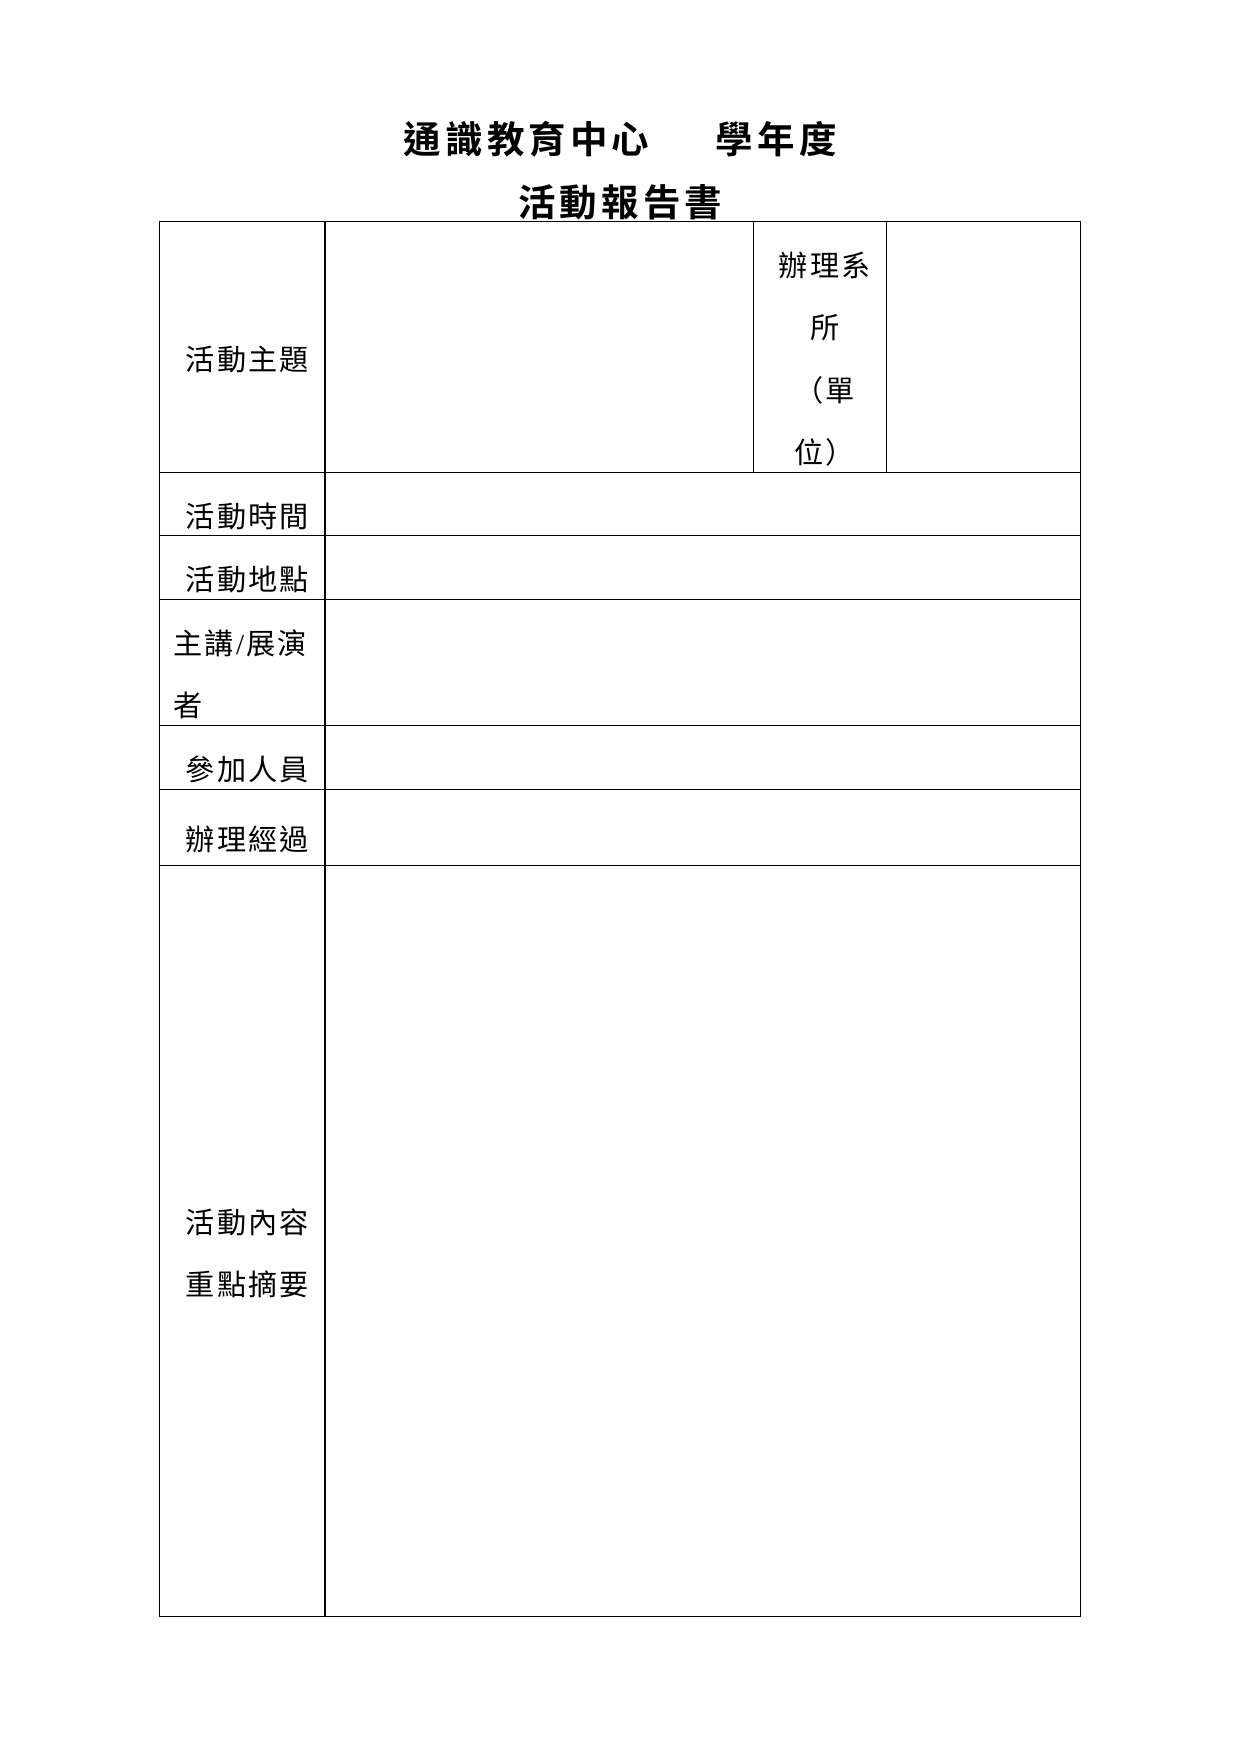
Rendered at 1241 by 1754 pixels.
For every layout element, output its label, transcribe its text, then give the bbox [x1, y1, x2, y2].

table_cell 參加人員 [160, 726, 324, 788]
table_cell [326, 536, 1080, 599]
table_cell [326, 473, 1080, 535]
text 活動報告書 [151, 158, 1089, 221]
table_cell 辦理經過 [160, 790, 324, 865]
text 通識教育中心 學年度 [151, 96, 1089, 158]
table_header 活動主題 [160, 222, 324, 472]
table_cell [326, 790, 1080, 865]
table_cell 活動時間 [160, 473, 324, 535]
table_cell 主講/展演者 [160, 600, 324, 725]
table_cell 活動內容重點摘要 [160, 866, 324, 1616]
table_header [887, 222, 1080, 472]
table_cell 活動地點 [160, 536, 324, 599]
table_cell [326, 726, 1080, 788]
table_cell [326, 600, 1080, 725]
table_header 辦理系所 （單位） [754, 222, 886, 472]
table_header [326, 222, 753, 472]
table_cell [326, 866, 1080, 1616]
